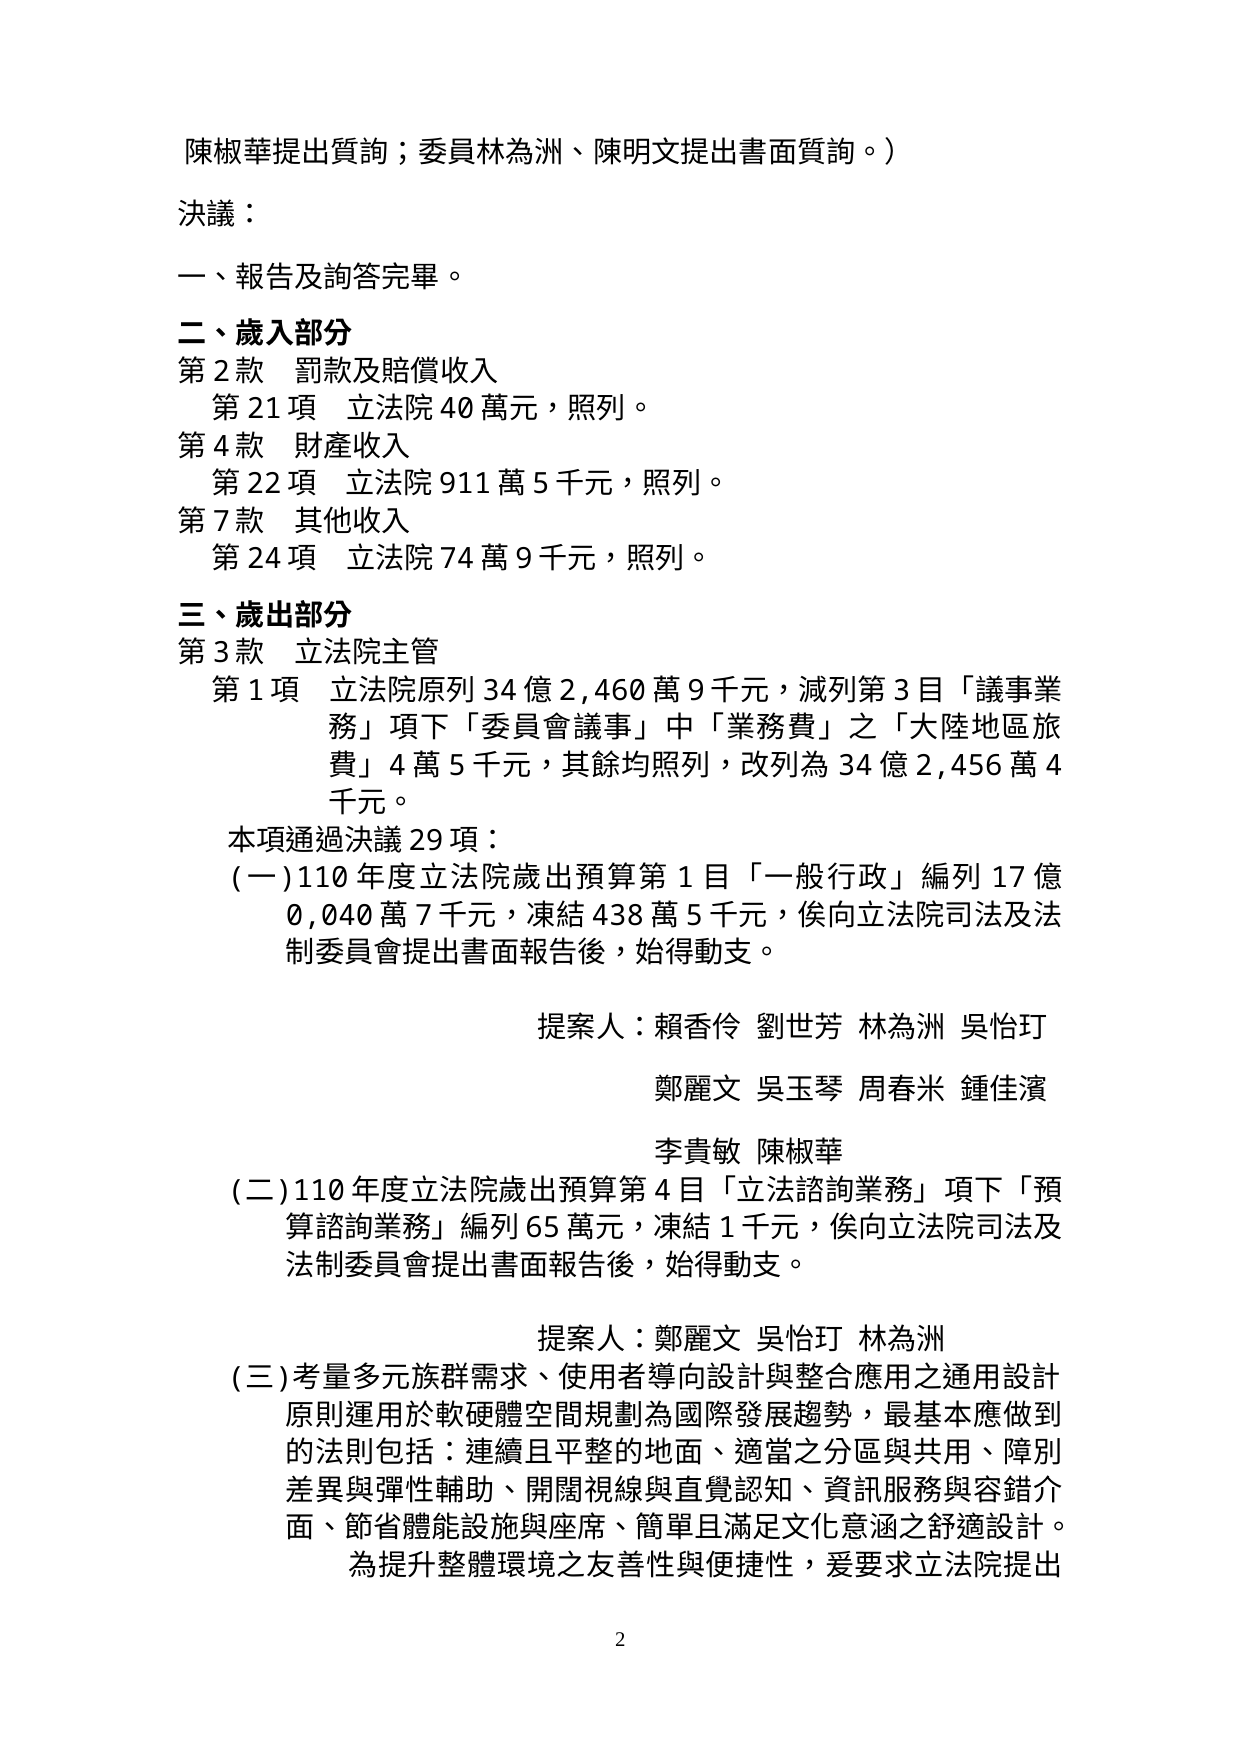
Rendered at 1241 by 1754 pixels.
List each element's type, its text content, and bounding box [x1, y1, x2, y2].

text (三)考量多元族群需求、使用者導向設計與整合應用之通用設計原則運用於軟硬體空間規劃為國際發展趨勢，最基本應做到的法則包括：連續且平整的地面、適當之分區與共用、障別差異與彈性輔助、開闊視線與直覺認知、資訊服務與容錯介面、節省體能設施與座席、簡單且滿足文化意涵之舒適設計。 [227, 1358, 1063, 1545]
text 第21項 立法院40萬元，照列。 [212, 389, 1063, 426]
text 三、歲出部分 [177, 595, 1063, 633]
text 第1項 立法院原列34億2,460萬9千元，減列第3目「議事業務」項下「委員會議事」中「業務費」之「大陸地區旅費」4萬5千元，其餘均照列，改列為34億2,456萬4千元。 [212, 670, 1063, 820]
text 提案人：賴香伶 劉世芳 林為洲 吳怡玎 [537, 983, 1063, 1045]
text 第2款 罰款及賠償收入 [177, 351, 1063, 389]
text 第22項 立法院911萬5千元，照列。 [211, 464, 1063, 501]
text (二)110年度立法院歲出預算第4目「立法諮詢業務」項下「預算諮詢業務」編列65萬元，凍結1千元，俟向立法院司法及法制委員會提出書面報告後，始得動支。 [227, 1170, 1063, 1283]
text 決議： [177, 170, 1063, 233]
text 為提升整體環境之友善性與便捷性，爰要求立法院提出 [290, 1545, 1063, 1583]
text 第24項 立法院74萬9千元，照列。 [177, 539, 1063, 576]
text 第4款 財產收入 [177, 426, 1063, 464]
text 提案人：鄭麗文 吳怡玎 林為洲 [537, 1295, 1063, 1358]
text 本項通過決議29項： [227, 820, 1063, 858]
text 第3款 立法院主管 [177, 633, 1063, 670]
text 一、報告及詢答完畢。 [177, 233, 1063, 295]
text 二、歲入部分 [177, 314, 1063, 351]
text （本次會議有委員吳玉琴、李貴敏、鍾佳濱、周春米、吳怡玎、鄭運鵬、鄭麗文、賴香伶、劉世芳、蔡易餘、廖婉汝、鄭天財Sra Kacaw、陳椒華提出質詢；委員林為洲、陳明文提出書面質詢。） [155, 108, 1063, 170]
text 第7款 其他收入 [177, 501, 1063, 539]
text 鄭麗文 吳玉琴 周春米 鍾佳濱 [654, 1045, 1063, 1108]
text 李貴敏 陳椒華 [654, 1108, 1063, 1170]
text (一)110年度立法院歲出預算第1目「一般行政」編列17億0,040萬7千元，凍結438萬5千元，俟向立法院司法及法制委員會提出書面報告後，始得動支。 [227, 858, 1063, 970]
